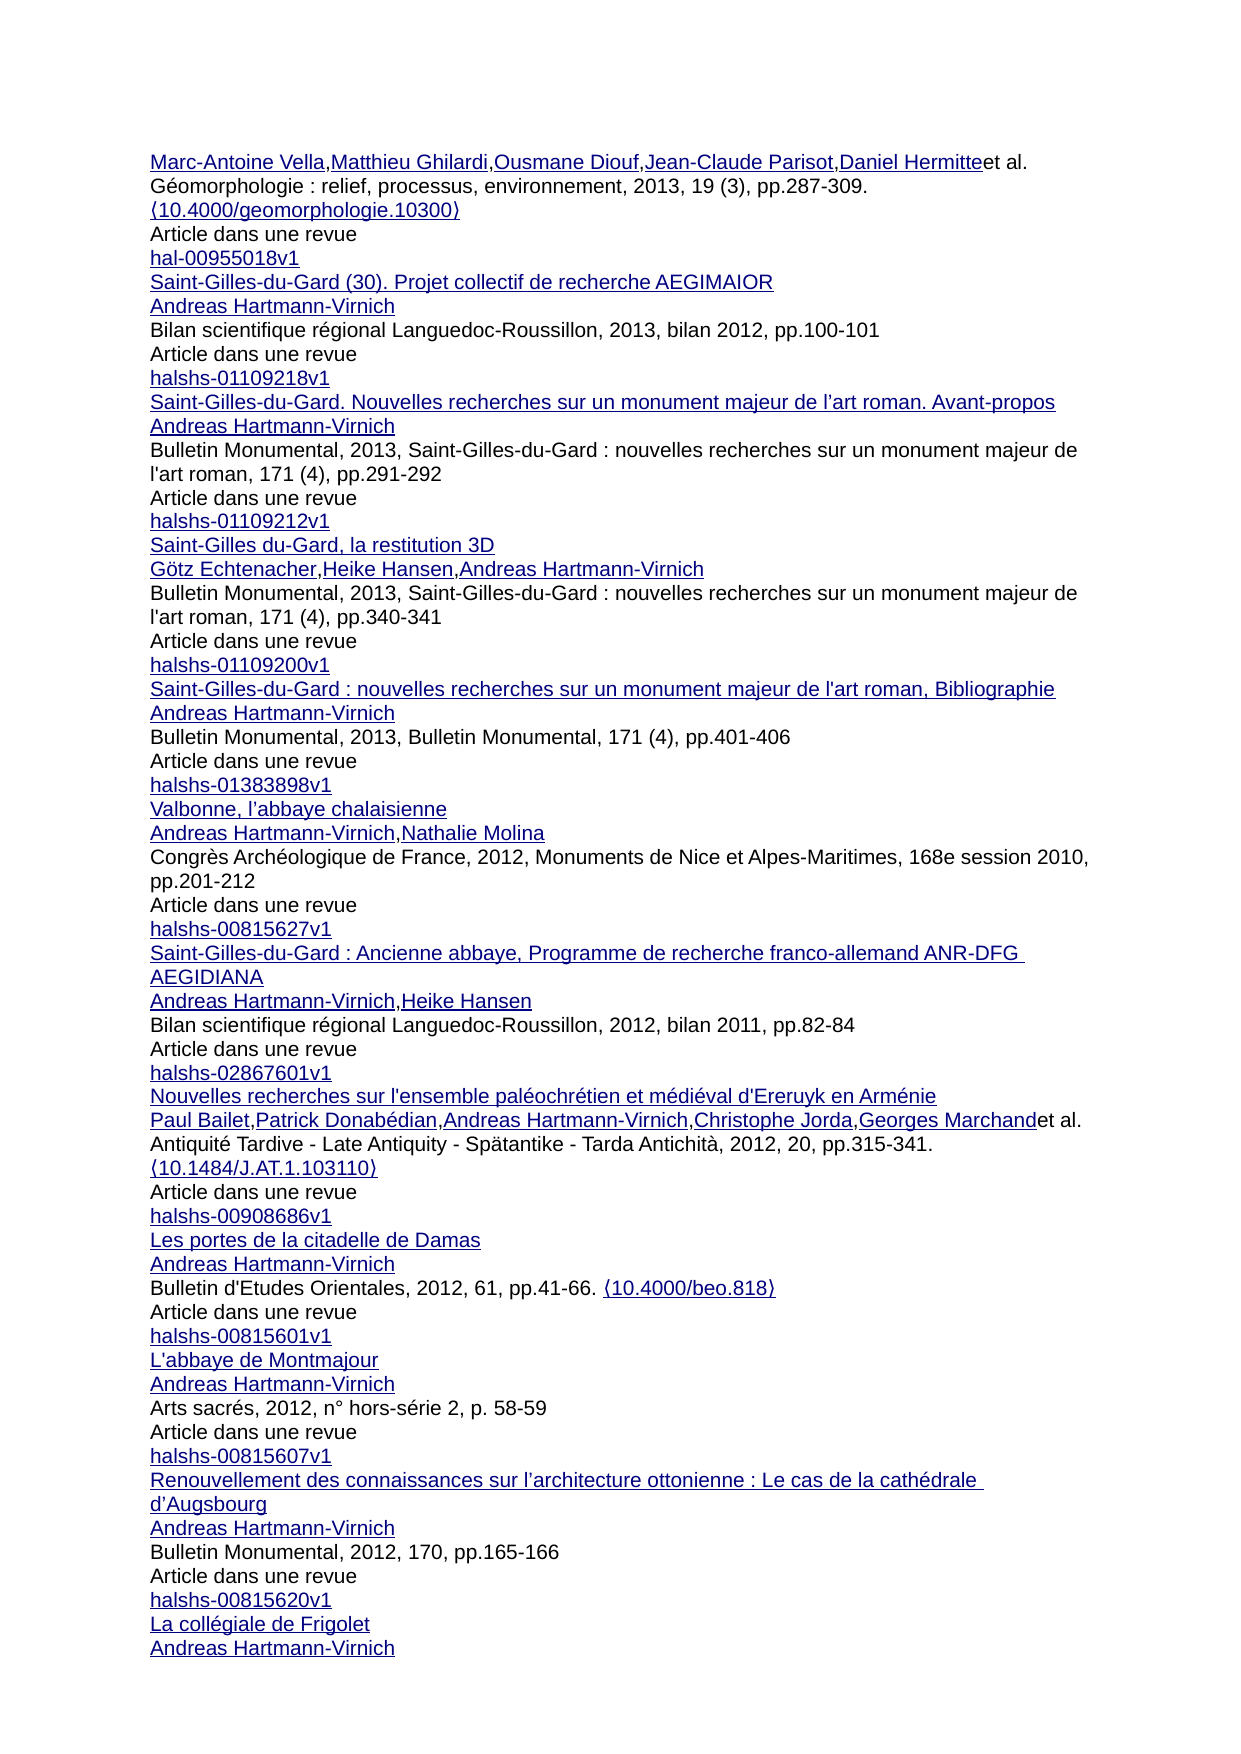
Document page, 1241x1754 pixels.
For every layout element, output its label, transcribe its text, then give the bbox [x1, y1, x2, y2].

table_cell Marc-Antoine Vella,Matthieu Ghilardi,Ousmane Diouf,Jean-Claude Parisot,Daniel Hermitteet al. Géomorphologie : relief, processus, environnement, 2013, 19 (3), pp.287-309. ⟨10.4000/geomorphologie.10300⟩ Article dans une revue hal-00955018v1 [150, 150, 1090, 270]
table_cell Renouvellement des connaissances sur l’architecture ottonienne : Le cas de la cathédrale d’Augsbourg Andreas Hartmann-Virnich Bulletin Monumental, 2012, 170, pp.165-166 Article dans une revue halshs-00815620v1 [150, 1468, 1090, 1611]
table_cell L'abbaye de Montmajour Andreas Hartmann-Virnich Arts sacrés, 2012, n° hors-série 2, p. 58-59 Article dans une revue halshs-00815607v1 [150, 1348, 1090, 1468]
table_cell Nouvelles recherches sur l'ensemble paléochrétien et médiéval d'Ereruyk en Arménie Paul Bailet,Patrick Donabédian,Andreas Hartmann-Virnich,Christophe Jorda,Georges Marchandet al. Antiquité Tardive - Late Antiquity - Spätantike - Tarda Antichità, 2012, 20, pp.315-341. ⟨10.1484/J.AT.1.103110⟩ Article dans une revue halshs-00908686v1 [150, 1084, 1090, 1228]
table_cell La collégiale de Frigolet Andreas Hartmann-Virnich [150, 1611, 1090, 1659]
table_cell Saint-Gilles-du-Gard : Ancienne abbaye, Programme de recherche franco-allemand ANR-DFG AEGIDIANA Andreas Hartmann-Virnich,Heike Hansen Bilan scientifique régional Languedoc-Roussillon, 2012, bilan 2011, pp.82-84 Article dans une revue halshs-02867601v1 [150, 941, 1090, 1084]
table_cell Saint-Gilles du-Gard, la restitution 3D Götz Echtenacher,Heike Hansen,Andreas Hartmann-Virnich Bulletin Monumental, 2013, Saint-Gilles-du-Gard : nouvelles recherches sur un monument majeur de l'art roman, 171 (4), pp.340-341 Article dans une revue halshs-01109200v1 [150, 533, 1090, 677]
table_cell Saint-Gilles-du-Gard : nouvelles recherches sur un monument majeur de l'art roman, Bibliographie Andreas Hartmann-Virnich Bulletin Monumental, 2013, Bulletin Monumental, 171 (4), pp.401-406 Article dans une revue halshs-01383898v1 [150, 677, 1090, 797]
table_cell Les portes de la citadelle de Damas Andreas Hartmann-Virnich Bulletin d'Etudes Orientales, 2012, 61, pp.41-66. ⟨10.4000/beo.818⟩ Article dans une revue halshs-00815601v1 [150, 1228, 1090, 1348]
table_cell Saint-Gilles-du-Gard (30). Projet collectif de recherche AEGIMAIOR Andreas Hartmann-Virnich Bilan scientifique régional Languedoc-Roussillon, 2013, bilan 2012, pp.100-101 Article dans une revue halshs-01109218v1 [150, 270, 1090, 389]
table_cell Saint-Gilles-du-Gard. Nouvelles recherches sur un monument majeur de l’art roman. Avant-propos Andreas Hartmann-Virnich Bulletin Monumental, 2013, Saint-Gilles-du-Gard : nouvelles recherches sur un monument majeur de l'art roman, 171 (4), pp.291-292 Article dans une revue halshs-01109212v1 [150, 390, 1090, 533]
table_cell Valbonne, l’abbaye chalaisienne Andreas Hartmann-Virnich,Nathalie Molina Congrès Archéologique de France, 2012, Monuments de Nice et Alpes-Maritimes, 168e session 2010, pp.201-212 Article dans une revue halshs-00815627v1 [150, 797, 1090, 941]
